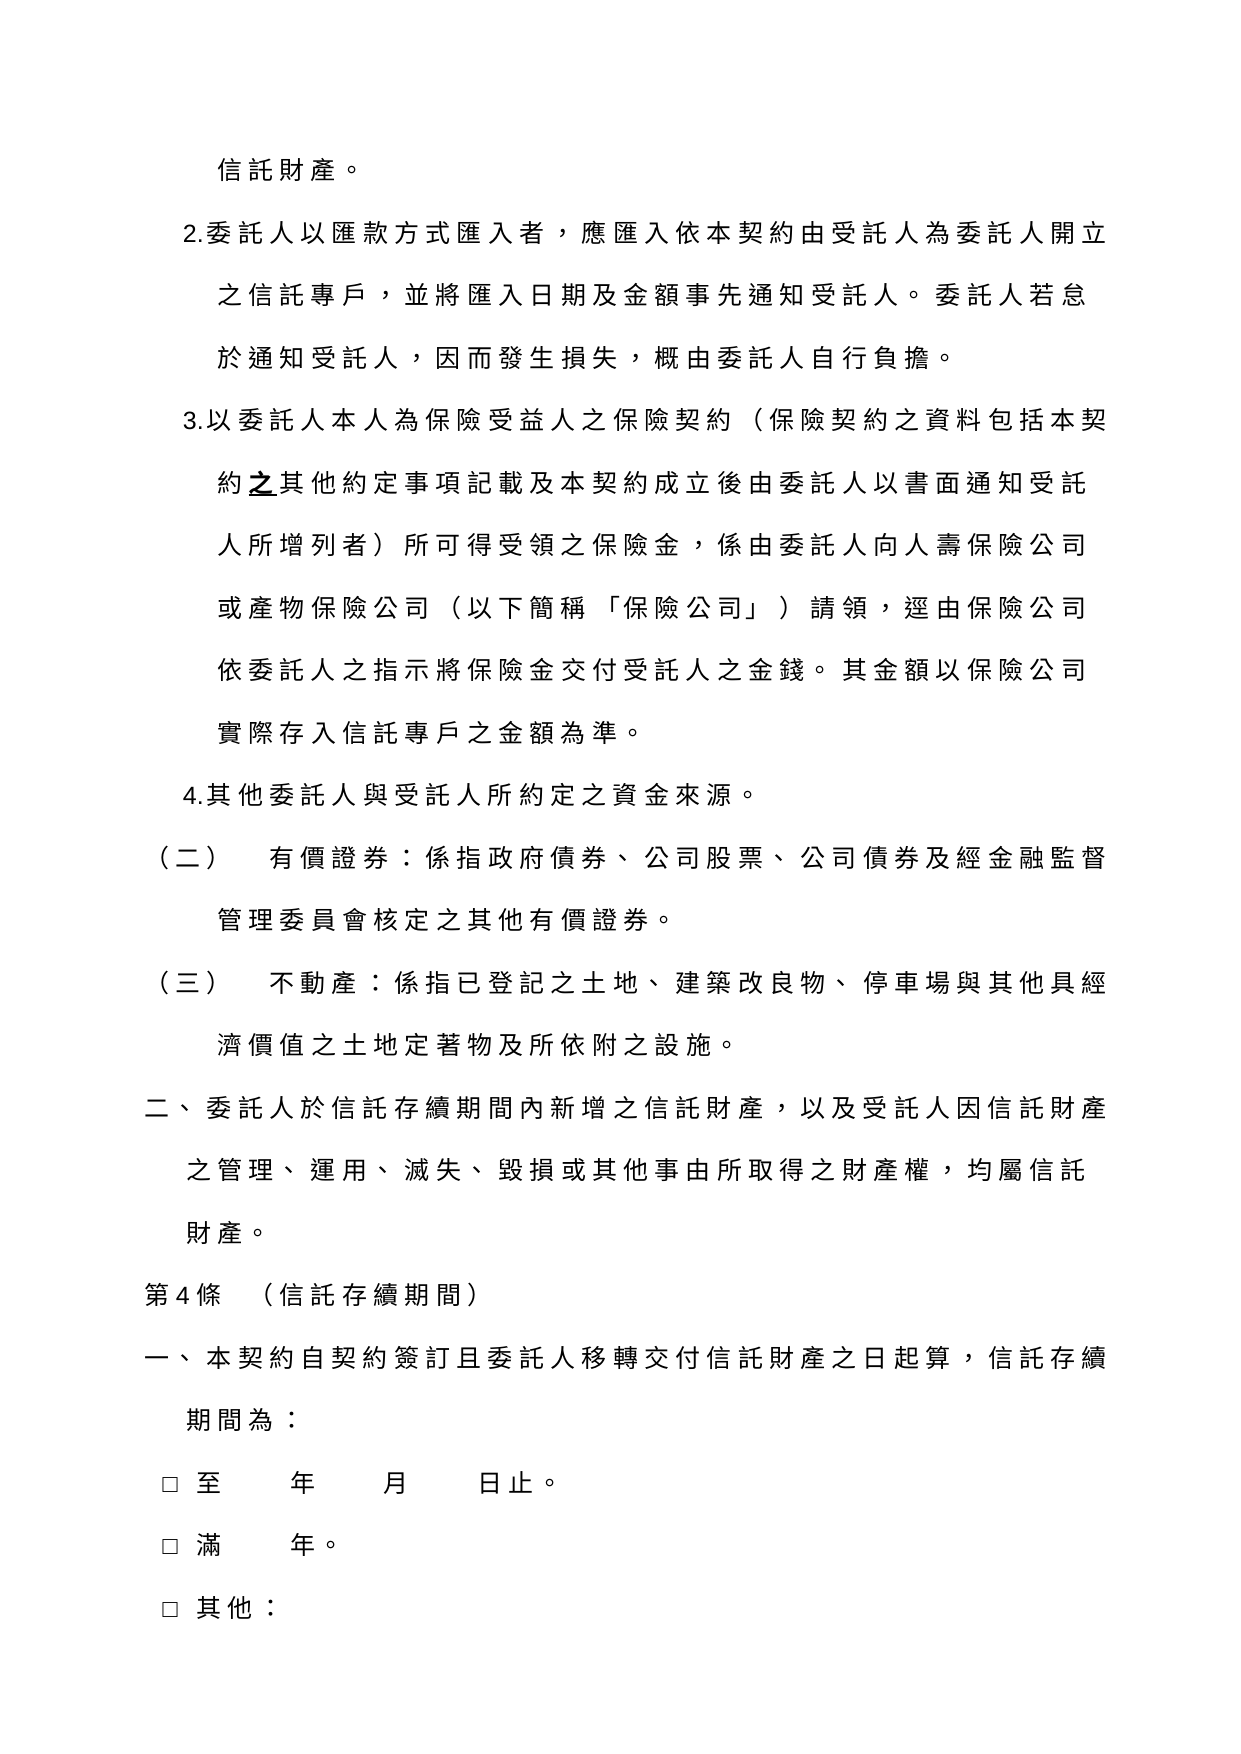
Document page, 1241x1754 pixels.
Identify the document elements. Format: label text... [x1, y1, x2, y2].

table_cell 信託財產。 2.委託人以匯款方式匯入者，應匯入依本契約由受託人為委託人開立之信託專戶，並將匯入日期及金額事先通知受託人。委託人若怠於通知受託人，因而發生損失，概由委託人自行負擔。 3.以委託人本人為保險受益人之保險契約（保險契約之資料包括本契約之其他約定事項記載及本契約成立後由委託人以書面通知受託人所增列者）所可得受領之保險金，係由委託人向人壽保險公司或產物保險公司（以下簡稱「保險公司」）請領，逕由保險公司依委託人之指示將保險金交付受託人之金錢。其金額以保險公司實際存入信託專戶之金額為準。 4.其他委託人與受託人所約定之資金來源。 （二） 有價證券：係指政府債券、公司股票、公司債券及經金融監督管理委員會核定之其他有價證券。 （三） 不動產：係指已登記之土地、建築改良物、停車場與其他具經濟價值之土地定著物及所依附之設施。 二、委託人於信託存續期間內新增之信託財產，以及受託人因信託財產之管理、運用、滅失、毀損或其他事由所取得之財產權，均屬信託財產。 [120, 127, 1124, 1252]
table_cell 第4條 （信託存續期間） 一、本契約自契約簽訂且委託人移轉交付信託財產之日起算，信託存續期間為： □ 至 年 月 日止。 □ 滿 年。 □ 其他： [120, 1252, 1124, 1627]
